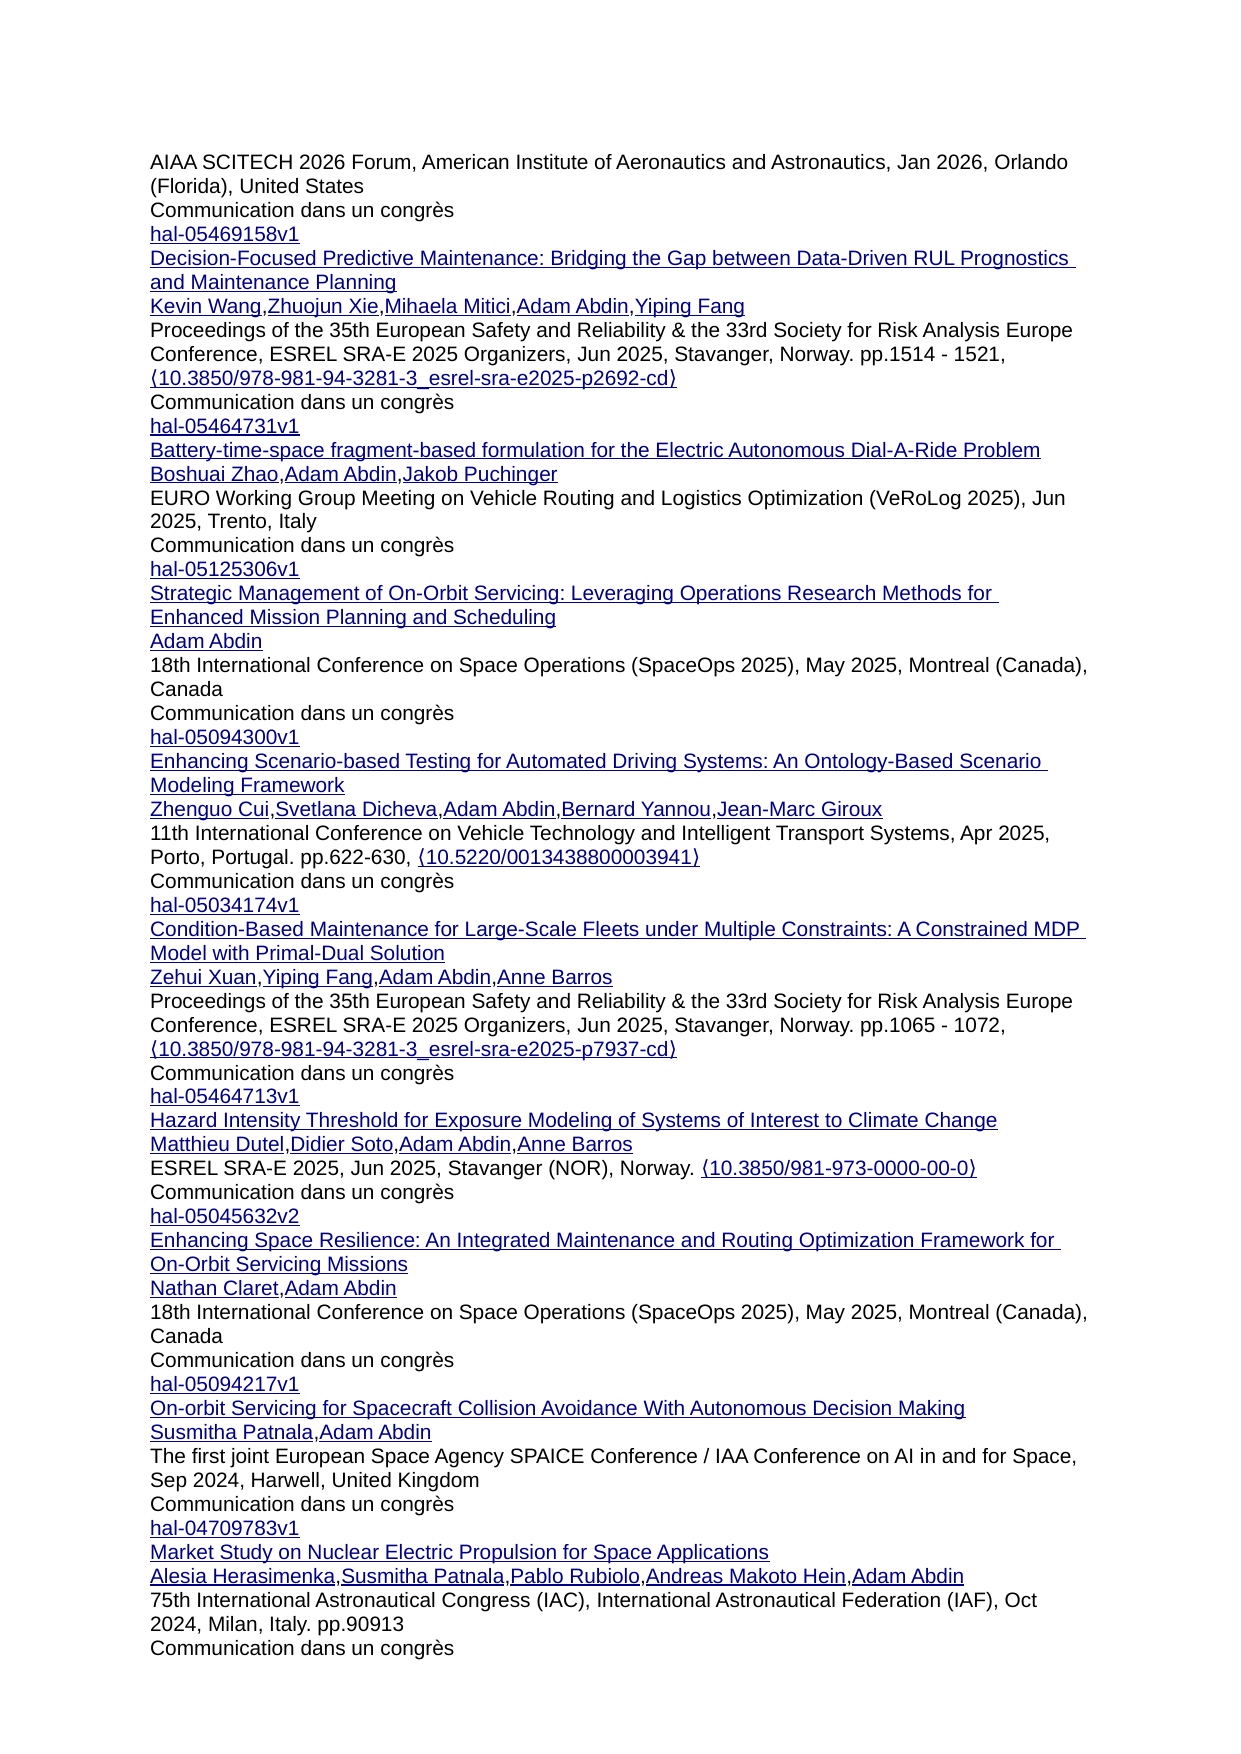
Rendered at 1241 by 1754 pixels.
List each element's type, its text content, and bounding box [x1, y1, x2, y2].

table_header AIAA SCITECH 2026 Forum, American Institute of Aeronautics and Astronautics, Jan 2026, Orlando (Florida), United States Communication dans un congrès hal-05469158v1 [150, 150, 1090, 246]
table_cell Decision-Focused Predictive Maintenance: Bridging the Gap between Data-Driven RUL Prognostics and Maintenance Planning Kevin Wang,Zhuojun Xie,Mihaela Mitici,Adam Abdin,Yiping Fang Proceedings of the 35th European Safety and Reliability & the 33rd Society for Risk Analysis Europe Conference, ESREL SRA-E 2025 Organizers, Jun 2025, Stavanger, Norway. pp.1514 - 1521, ⟨10.3850/978-981-94-3281-3_esrel-sra-e2025-p2692-cd⟩ Communication dans un congrès hal-05464731v1 [150, 246, 1090, 437]
table_cell Strategic Management of On-Orbit Servicing: Leveraging Operations Research Methods for Enhanced Mission Planning and Scheduling Adam Abdin 18th International Conference on Space Operations (SpaceOps 2025), May 2025, Montreal (Canada), Canada Communication dans un congrès hal-05094300v1 [150, 581, 1090, 749]
table_cell Hazard Intensity Threshold for Exposure Modeling of Systems of Interest to Climate Change Matthieu Dutel,Didier Soto,Adam Abdin,Anne Barros ESREL SRA-E 2025, Jun 2025, Stavanger (NOR), Norway. ⟨10.3850/981-973-0000-00-0⟩ Communication dans un congrès hal-05045632v2 [150, 1108, 1090, 1228]
table_cell Enhancing Space Resilience: An Integrated Maintenance and Routing Optimization Framework for On-Orbit Servicing Missions Nathan Claret,Adam Abdin 18th International Conference on Space Operations (SpaceOps 2025), May 2025, Montreal (Canada), Canada Communication dans un congrès hal-05094217v1 [150, 1228, 1090, 1396]
table_cell Battery-time-space fragment-based formulation for the Electric Autonomous Dial-A-Ride Problem Boshuai Zhao,Adam Abdin,Jakob Puchinger EURO Working Group Meeting on Vehicle Routing and Logistics Optimization (VeRoLog 2025), Jun 2025, Trento, Italy Communication dans un congrès hal-05125306v1 [150, 438, 1090, 581]
table_cell Market Study on Nuclear Electric Propulsion for Space Applications Alesia Herasimenka,Susmitha Patnala,Pablo Rubiolo,Andreas Makoto Hein,Adam Abdin 75th International Astronautical Congress (IAC), International Astronautical Federation (IAF), Oct 2024, Milan, Italy. pp.90913 Communication dans un congrès [150, 1540, 1090, 1659]
table_cell Condition-Based Maintenance for Large-Scale Fleets under Multiple Constraints: A Constrained MDP Model with Primal-Dual Solution Zehui Xuan,Yiping Fang,Adam Abdin,Anne Barros Proceedings of the 35th European Safety and Reliability & the 33rd Society for Risk Analysis Europe Conference, ESREL SRA-E 2025 Organizers, Jun 2025, Stavanger, Norway. pp.1065 - 1072, ⟨10.3850/978-981-94-3281-3_esrel-sra-e2025-p7937-cd⟩ Communication dans un congrès hal-05464713v1 [150, 917, 1090, 1108]
table_cell Enhancing Scenario-based Testing for Automated Driving Systems: An Ontology-Based Scenario Modeling Framework Zhenguo Cui,Svetlana Dicheva,Adam Abdin,Bernard Yannou,Jean-Marc Giroux 11th International Conference on Vehicle Technology and Intelligent Transport Systems, Apr 2025, Porto, Portugal. pp.622-630, ⟨10.5220/0013438800003941⟩ Communication dans un congrès hal-05034174v1 [150, 749, 1090, 917]
table_cell On-orbit Servicing for Spacecraft Collision Avoidance With Autonomous Decision Making Susmitha Patnala,Adam Abdin The first joint European Space Agency SPAICE Conference / IAA Conference on AI in and for Space, Sep 2024, Harwell, United Kingdom Communication dans un congrès hal-04709783v1 [150, 1396, 1090, 1539]
